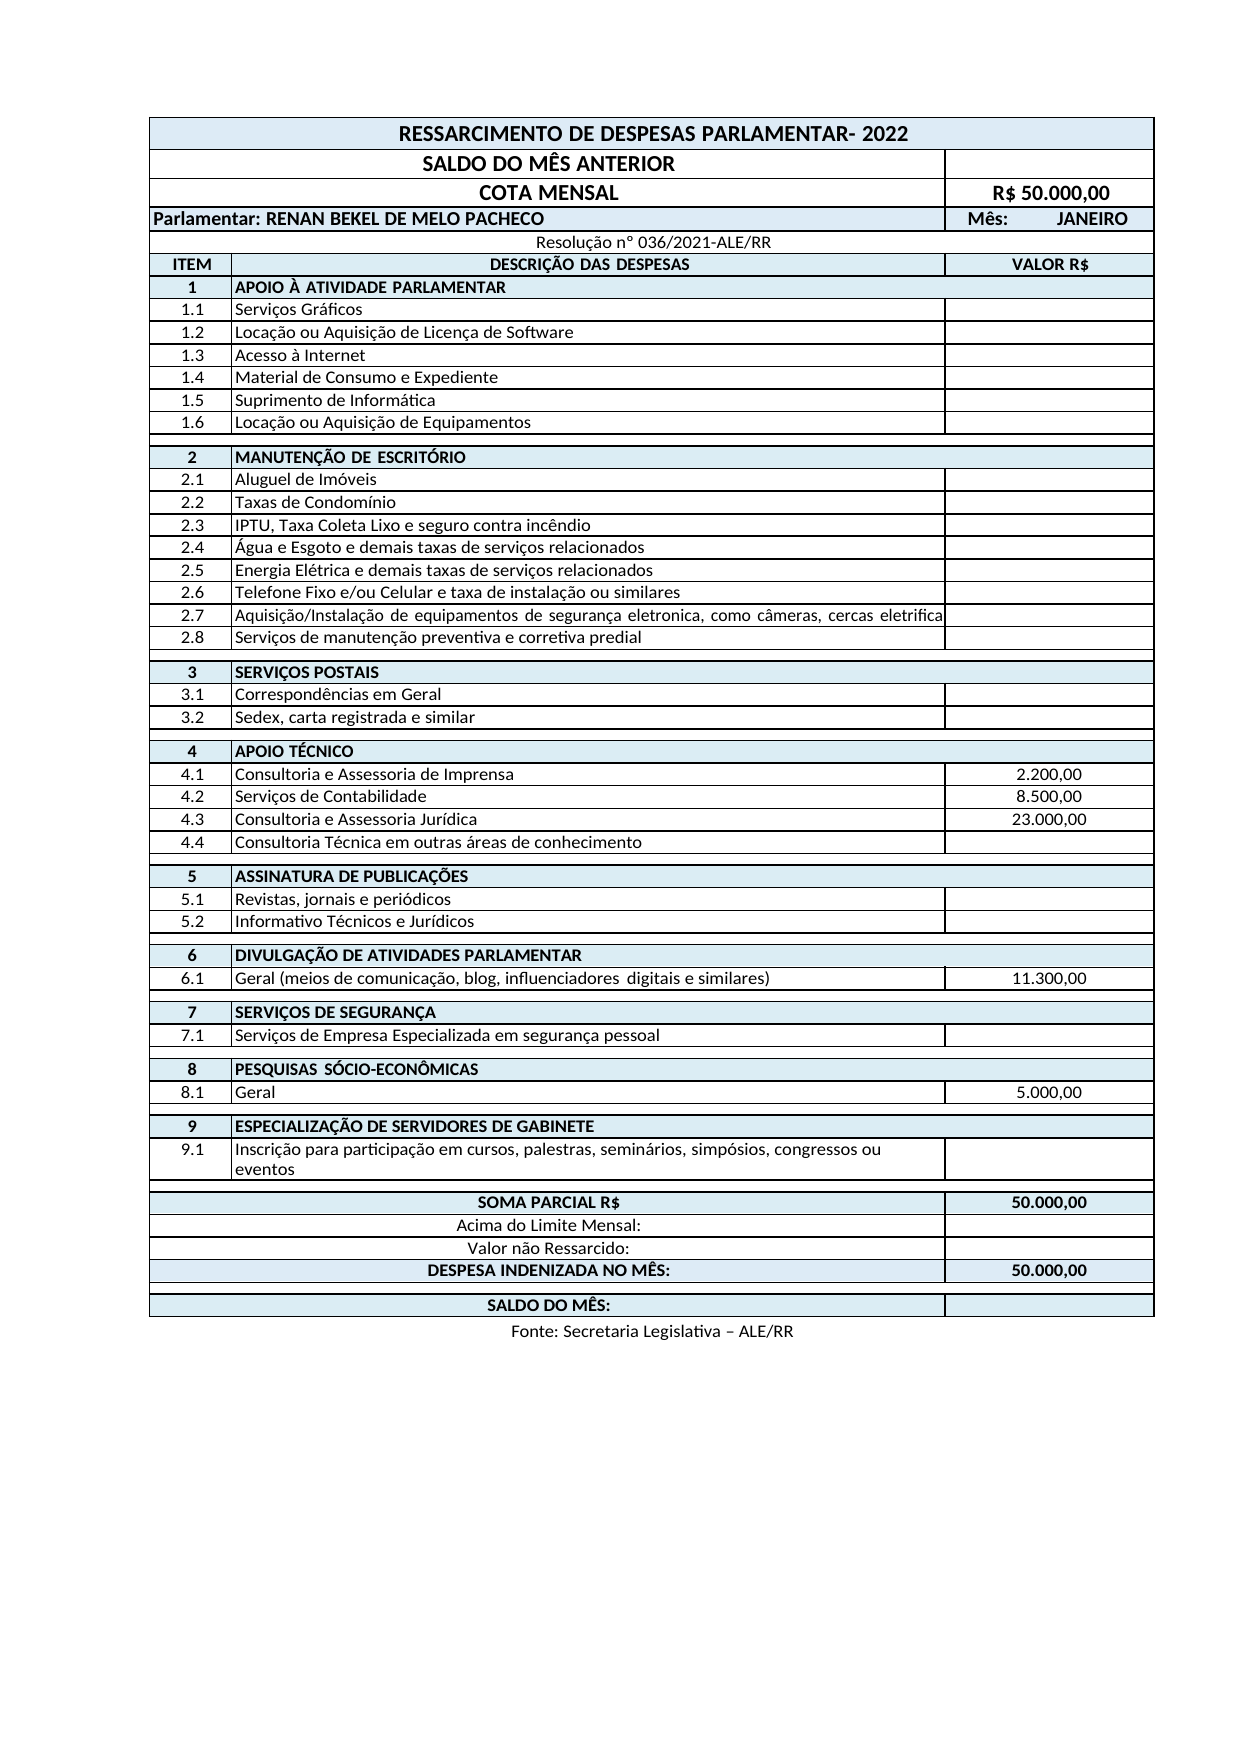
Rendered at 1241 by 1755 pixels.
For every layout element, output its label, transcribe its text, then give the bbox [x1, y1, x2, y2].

table_cell Locação ou Aquisição de Licença de Software [232, 322, 944, 343]
table_cell Geral (meios de comunicação, blog, influenciadores digitais e similares) [232, 968, 944, 989]
table_cell [946, 492, 1153, 513]
table_cell ESPECIALIZAÇÃO DE SERVIDORES DE GABINETE [232, 1116, 1153, 1137]
table_cell 50.000,00 [946, 1193, 1153, 1213]
table_cell Mês: JANEIRO [946, 208, 1153, 230]
table_cell [150, 730, 1153, 739]
table_cell R$ 50.000,00 [946, 179, 1153, 206]
table_cell 1.2 [150, 322, 231, 343]
table_cell [150, 1104, 1153, 1114]
table_cell 11.300,00 [946, 968, 1153, 989]
table_cell 1.5 [150, 390, 231, 411]
table_cell [946, 412, 1153, 433]
table_cell [946, 605, 1153, 626]
table_cell [946, 367, 1153, 388]
table_cell [946, 832, 1153, 853]
table_cell 2.4 [150, 537, 231, 558]
table_cell [946, 560, 1153, 581]
table_cell 5.000,00 [946, 1082, 1153, 1103]
table_cell Taxas de Condomínio [232, 492, 944, 513]
table_cell [150, 1047, 1153, 1057]
table_cell VALOR R$ [946, 254, 1153, 275]
table_cell [150, 650, 1153, 660]
table_cell [946, 1238, 1153, 1259]
table_cell 2 [150, 447, 231, 468]
table_cell 2.8 [150, 627, 231, 648]
table_cell Consultoria Técnica em outras áreas de conhecimento [232, 832, 944, 853]
table_cell 7.1 [150, 1025, 231, 1046]
table_cell Locação ou Aquisição de Equipamentos [232, 412, 944, 433]
table_cell [946, 390, 1153, 411]
table_cell 2.6 [150, 582, 231, 603]
table_cell [946, 1025, 1153, 1046]
table_cell Inscrição para participação em cursos, palestras, seminários, simpósios, congressos ou eventos [232, 1139, 944, 1179]
table_cell DIVULGAÇÃO DE ATIVIDADES PARLAMENTAR [232, 945, 1153, 966]
table_cell [150, 934, 1153, 944]
table_cell [946, 299, 1153, 320]
table_cell [946, 627, 1153, 648]
table_cell 1.1 [150, 299, 231, 320]
table_cell 8 [150, 1059, 231, 1080]
table_cell Serviços de Empresa Especializada em segurança pessoal [232, 1025, 944, 1046]
table_cell 5.2 [150, 911, 231, 932]
table_cell 4.3 [150, 809, 231, 830]
table_cell [150, 854, 1153, 864]
table_cell 3.1 [150, 684, 231, 705]
table_cell Acesso à Internet [232, 345, 944, 366]
table_cell [150, 991, 1153, 1001]
table_cell 7 [150, 1002, 231, 1023]
table_cell MANUTENÇÃO DE ESCRITÓRIO [232, 447, 1153, 468]
table_cell 50.000,00 [946, 1260, 1153, 1281]
table_cell Parlamentar: RENAN BEKEL DE MELO PACHECO [150, 208, 944, 230]
table_cell 2.7 [150, 605, 231, 626]
table_cell Consultoria e Assessoria de Imprensa [232, 764, 944, 785]
table_cell Geral [232, 1082, 944, 1103]
table_cell SALDO DO MÊS: [150, 1295, 944, 1316]
table_cell Água e Esgoto e demais taxas de serviços relacionados [232, 537, 944, 558]
table_cell APOIO À ATIVIDADE PARLAMENTAR [232, 277, 1153, 298]
table_cell [946, 1139, 1153, 1179]
table_cell [946, 582, 1153, 603]
table_cell [150, 435, 1153, 445]
table_cell 8.500,00 [946, 786, 1153, 807]
table_cell Informativo Técnicos e Jurídicos [232, 911, 944, 932]
table_cell Serviços de manutenção preventiva e corretiva predial [232, 627, 944, 648]
table_cell Telefone Fixo e/ou Celular e taxa de instalação ou similares [232, 582, 944, 603]
table_cell Consultoria e Assessoria Jurídica [232, 809, 944, 830]
table_cell 23.000,00 [946, 809, 1153, 830]
table_cell 1 [150, 277, 231, 298]
table_cell 6 [150, 945, 231, 966]
table_cell 2.2 [150, 492, 231, 513]
table_cell 1.6 [150, 412, 231, 433]
table_cell Revistas, jornais e periódicos [232, 888, 944, 909]
table_cell SERVIÇOS POSTAIS [232, 662, 1153, 683]
table_cell Sedex, carta registrada e similar [232, 707, 944, 728]
table_cell [946, 684, 1153, 705]
table_cell SERVIÇOS DE SEGURANÇA [232, 1002, 1153, 1023]
table_cell Aluguel de Imóveis [232, 469, 944, 490]
table_cell [946, 1295, 1153, 1316]
table_cell DESCRIÇÃO DAS DESPESAS [232, 254, 944, 275]
table_cell [946, 345, 1153, 366]
table_cell Material de Consumo e Expediente [232, 367, 944, 388]
table_cell 1.3 [150, 345, 231, 366]
table_cell [946, 322, 1153, 343]
table_cell 4.1 [150, 764, 231, 785]
table_cell 4 [150, 741, 231, 762]
table_cell Serviços Gráficos [232, 299, 944, 320]
table_cell [946, 469, 1153, 490]
table_cell Valor não Ressarcido: [150, 1238, 944, 1259]
table_cell Resolução nº 036/2021-ALE/RR [150, 232, 1153, 252]
table_cell 5.1 [150, 888, 231, 909]
table_cell [946, 888, 1153, 909]
table_cell [946, 1215, 1153, 1236]
table_cell 9.1 [150, 1139, 231, 1179]
table_cell 8.1 [150, 1082, 231, 1103]
table_cell [946, 537, 1153, 558]
table_cell 2.200,00 [946, 764, 1153, 785]
table_cell PESQUISAS SÓCIO-ECONÔMICAS [232, 1059, 1153, 1080]
table_cell 2.3 [150, 515, 231, 535]
table_cell 1.4 [150, 367, 231, 388]
table_cell SALDO DO MÊS ANTERIOR [150, 150, 944, 177]
table_cell [946, 150, 1153, 177]
table_cell DESPESA INDENIZADA NO MÊS: [150, 1260, 944, 1281]
table_cell Correspondências em Geral [232, 684, 944, 705]
table_header RESSARCIMENTO DE DESPESAS PARLAMENTAR- 2022 [150, 118, 1153, 149]
table_cell 3.2 [150, 707, 231, 728]
table_cell Serviços de Contabilidade [232, 786, 944, 807]
table_cell [946, 515, 1153, 535]
table_cell [150, 1283, 1153, 1293]
table_cell ASSINATURA DE PUBLICAÇÕES [232, 866, 1153, 887]
table_cell [150, 1181, 1153, 1191]
table_cell 4.2 [150, 786, 231, 807]
table_cell 5 [150, 866, 231, 887]
table_cell [946, 707, 1153, 728]
table_cell IPTU, Taxa Coleta Lixo e seguro contra incêndio [232, 515, 944, 535]
table_cell [946, 911, 1153, 932]
table_cell Energia Elétrica e demais taxas de serviços relacionados [232, 560, 944, 581]
table_cell ITEM [150, 254, 231, 275]
table_cell 2.5 [150, 560, 231, 581]
table_cell Acima do Limite Mensal: [150, 1215, 944, 1236]
table_cell Aquisição/Instalação de equipamentos de segurança eletronica, como câmeras, cercas eletrifica [232, 605, 944, 626]
table_cell 9 [150, 1116, 231, 1137]
table_cell COTA MENSAL [150, 179, 944, 206]
table_cell 4.4 [150, 832, 231, 853]
table_cell 3 [150, 662, 231, 683]
table_cell Suprimento de Informática [232, 390, 944, 411]
text Fonte: Secretaria Legislativa – ALE/RR [510, 1320, 794, 1342]
table_cell 6.1 [150, 968, 231, 989]
table_cell 2.1 [150, 469, 231, 490]
table_cell APOIO TÉCNICO [232, 741, 1153, 762]
table_cell SOMA PARCIAL R$ [150, 1193, 944, 1213]
